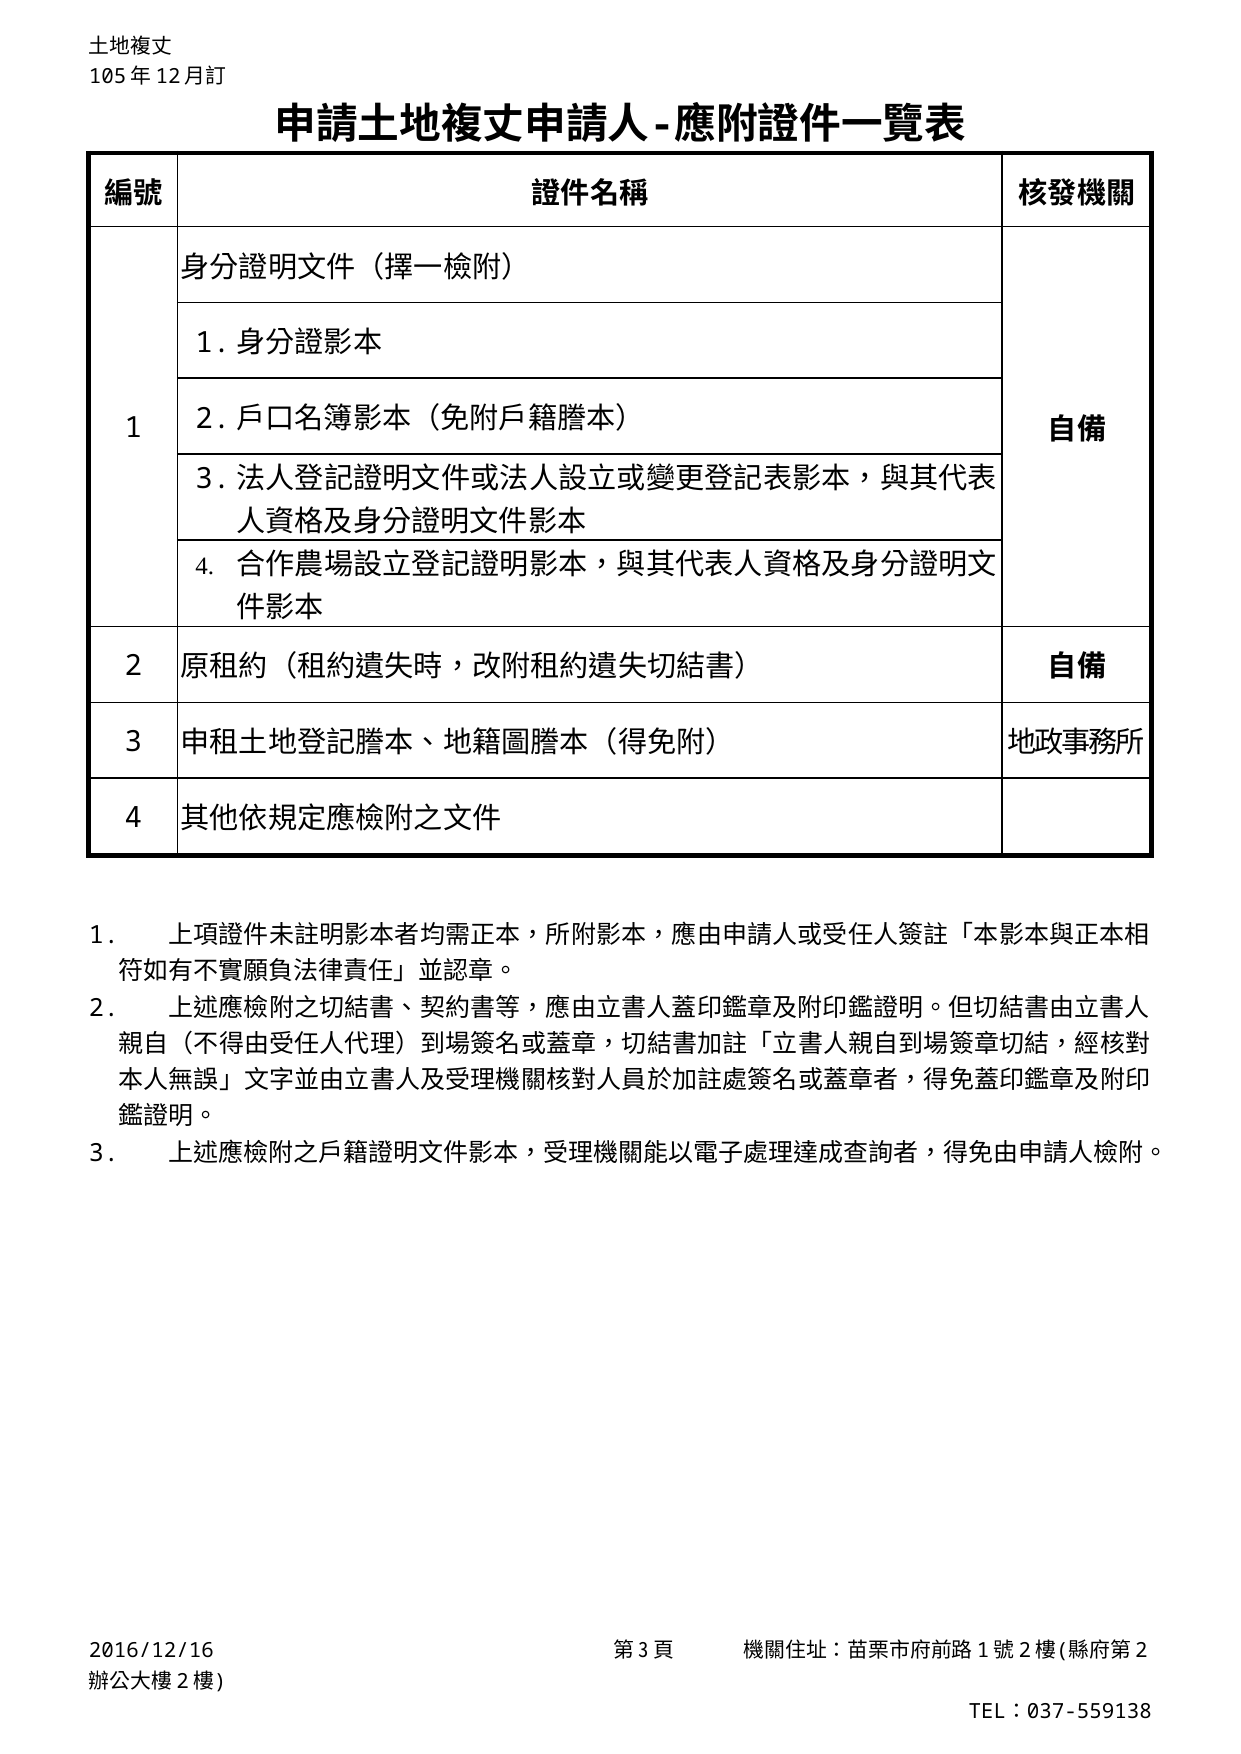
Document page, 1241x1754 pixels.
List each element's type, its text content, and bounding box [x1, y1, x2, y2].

table_cell 4 [91, 779, 177, 853]
table_header 核發機關 [1003, 155, 1149, 226]
list 上述應檢附之戶籍證明文件影本，受理機關能以電子處理達成查詢者，得免由申請人檢附。 [89, 1132, 1152, 1168]
table_cell 身分證明文件（擇一檢附） [178, 227, 1001, 301]
table_cell [1003, 779, 1149, 853]
table_cell 自備 [1003, 227, 1149, 626]
table_cell 自備 [1003, 627, 1149, 701]
table_cell 合作農場設立登記證明影本，與其代表人資格及身分證明文件影本 [178, 541, 1001, 626]
table_cell 法人登記證明文件或法人設立或變更登記表影本，與其代表人資格及身分證明文件影本 [178, 455, 1001, 539]
table_cell 1 [91, 227, 177, 626]
table_cell 戶口名簿影本（免附戶籍謄本） [178, 379, 1001, 453]
list 上述應檢附之切結書、契約書等，應由立書人蓋印鑑章及附印鑑證明。但切結書由立書人親自（不得由受任人代理）到場簽名或蓋章，切結書加註「立書人親自到場簽章切結，經核對本人無誤」文字並由立書人及受理機關核對人員於加註處簽名或蓋章者，得免蓋印鑑章及附印鑑證明。 [89, 987, 1152, 1132]
list 上項證件未註明影本者均需正本，所附影本，應由申請人或受任人簽註「本影本與正本相符如有不實願負法律責任」並認章。 [89, 914, 1152, 987]
table_cell 其他依規定應檢附之文件 [178, 779, 1001, 853]
table_cell 地政事務所 [1003, 703, 1149, 777]
table_header 證件名稱 [178, 155, 1001, 226]
table_cell 2 [91, 627, 177, 701]
table_cell 申租土地登記謄本、地籍圖謄本（得免附） [178, 703, 1001, 777]
table_cell 3 [91, 703, 177, 777]
table_header 編號 [91, 155, 177, 226]
table_cell 原租約（租約遺失時，改附租約遺失切結書） [178, 627, 1001, 701]
text 申請土地複丈申請人-應附證件一覽表 [89, 90, 1152, 151]
table_cell 身分證影本 [178, 303, 1001, 377]
